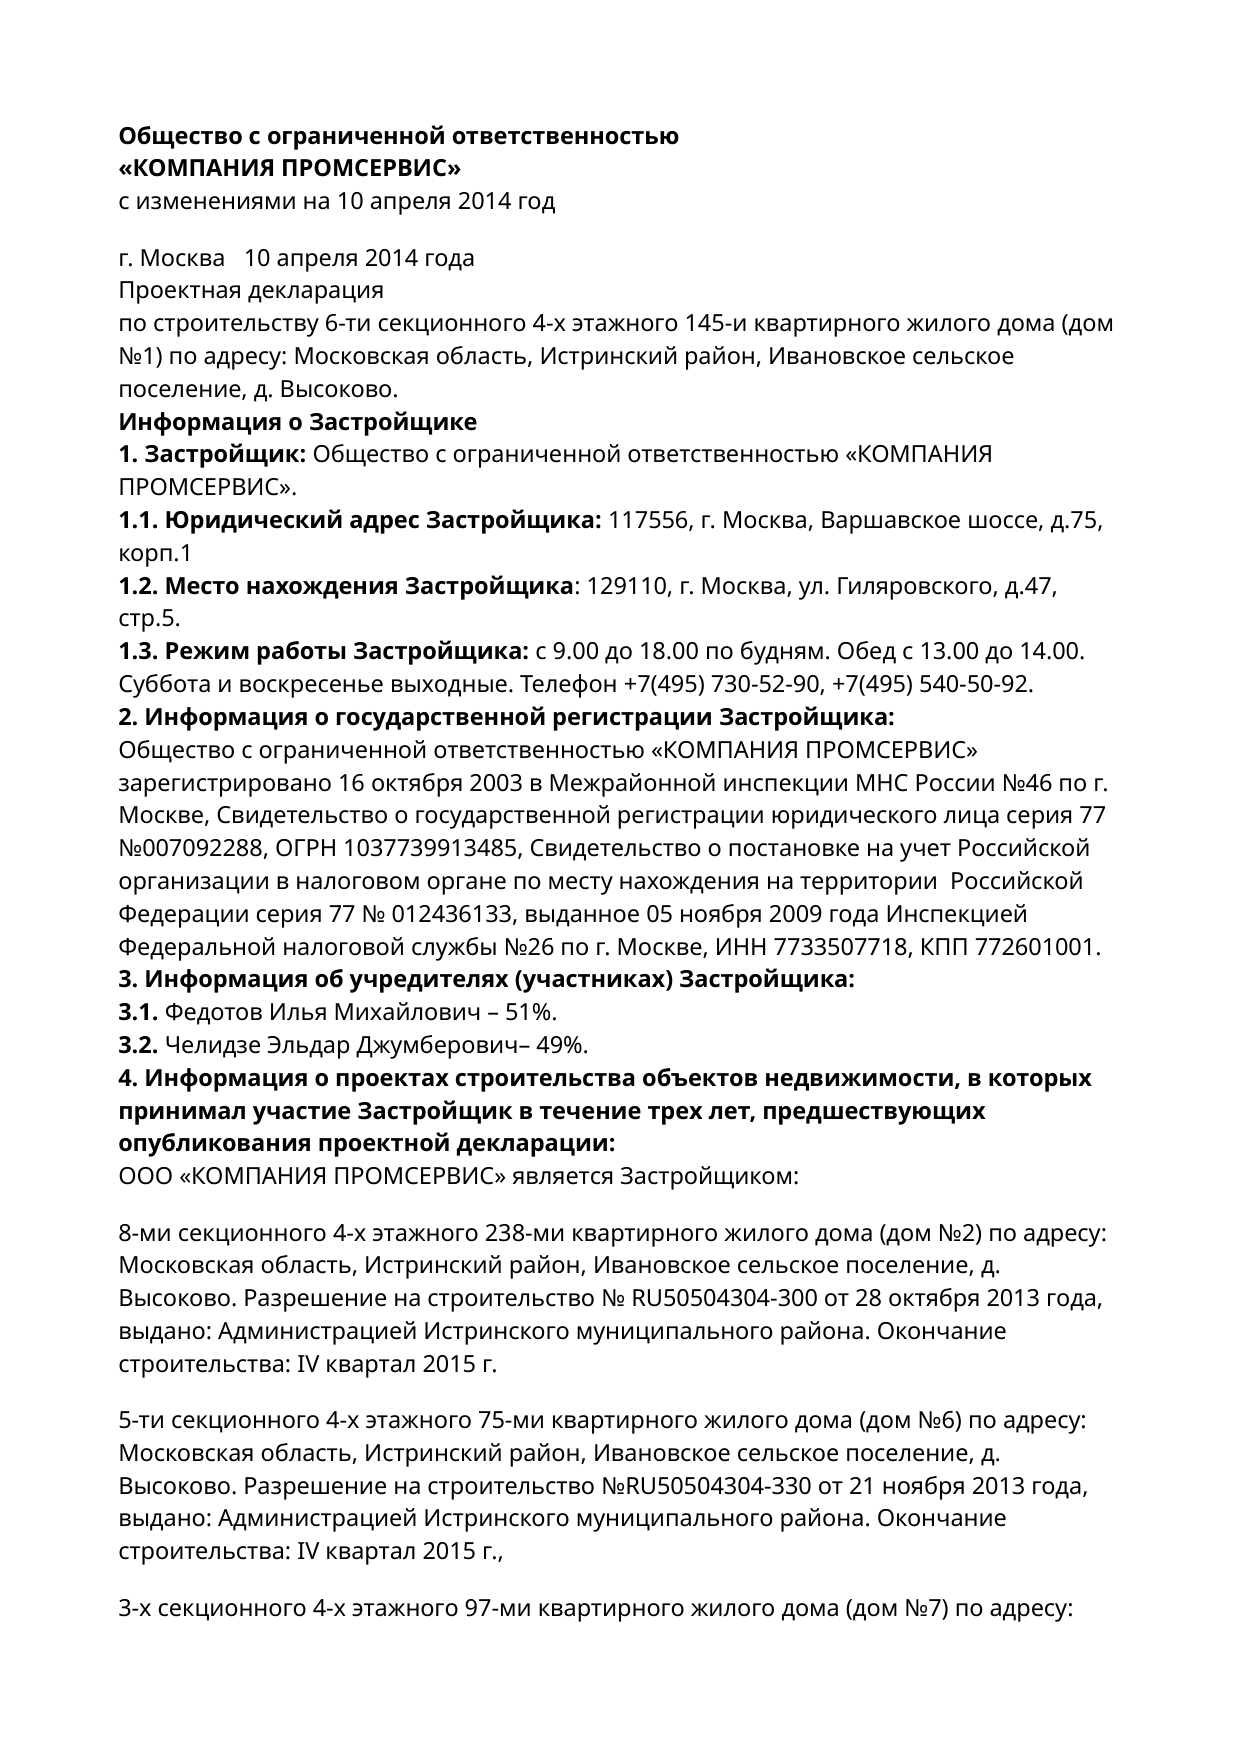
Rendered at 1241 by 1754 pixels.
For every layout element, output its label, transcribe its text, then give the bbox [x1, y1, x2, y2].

text по строительству 6-ти секционного 4-х этажного 145-и квартирного жилого дома (дом №1) по адресу: Московская область, Истринский район, Ивановское сельское поселение, д. Высоково. [118, 306, 1122, 404]
text 3. Информация об учредителях (участниках) Застройщика: [118, 962, 1122, 995]
text 2. Информация о государственной регистрации Застройщика: [118, 699, 1122, 732]
text с изменениями на 10 апреля 2014 год [118, 184, 1122, 217]
text 5-ти секционного 4-х этажного 75-ми квартирного жилого дома (дом №6) по адресу: Московская область, Истринский район, Ивановское сельское поселение, д. Высоково. Разрешение на строительство №RU50504304-330 от 21 ноября 2013 года, выдано: Администрацией Истринского муниципального района. Окончание строительства: IV квартал 2015 г., [118, 1402, 1122, 1567]
text 1.2. Место нахождения Застройщика: 129110, г. Москва, ул. Гиляровского, д.47, стр.5. [118, 568, 1122, 634]
text Общество с ограниченной ответственностью [118, 118, 1122, 151]
text Проектная декларация [118, 273, 1122, 306]
text 1.1. Юридический адрес Застройщика: 117556, г. Москва, Варшавское шоссе, д.75, корп.1 [118, 502, 1122, 568]
text 1.3. Режим работы Застройщика: с 9.00 до 18.00 по будням. Обед с 13.00 до 14.00. Суббота и воскресенье выходные. Телефон +7(495) 730-52-90, +7(495) 540-50-92. [118, 634, 1122, 699]
text ООО «КОМПАНИЯ ПРОМСЕРВИС» является Застройщиком: [118, 1159, 1122, 1192]
text 4. Информация о проектах строительства объектов недвижимости, в которых принимал участие Застройщик в течение трех лет, предшествующих опубликования проектной декларации: [118, 1060, 1122, 1159]
text 3-х секционного 4-х этажного 97-ми квартирного жилого дома (дом №7) по адресу: [118, 1590, 1122, 1623]
text 1. Застройщик: Общество с ограниченной ответственностью «КОМПАНИЯ ПРОМСЕРВИС». [118, 437, 1122, 502]
text 3.1. Федотов Илья Михайлович – 51%. [118, 995, 1122, 1027]
text г. Москва 10 апреля 2014 года [118, 240, 1122, 273]
text «КОМПАНИЯ ПРОМСЕРВИС» [118, 151, 1122, 184]
text Информация о Застройщике [118, 404, 1122, 437]
text 3.2. Челидзе Эльдар Джумберович– 49%. [118, 1027, 1122, 1060]
text Общество с ограниченной ответственностью «КОМПАНИЯ ПРОМСЕРВИС» зарегистрировано 16 октября 2003 в Межрайонной инспекции МНС России №46 по г. Москве, Свидетельство о государственной регистрации юридического лица серия 77 №007092288, ОГРН 1037739913485, Свидетельство о постановке на учет Российской организации в налоговом органе по месту нахождения на территории Российской Федерации серия 77 № 012436133, выданное 05 ноября 2009 года Инспекцией Федеральной налоговой службы №26 по г. Москве, ИНН 7733507718, КПП 772601001. [118, 732, 1122, 962]
text 8-ми секционного 4-х этажного 238-ми квартирного жилого дома (дом №2) по адресу: Московская область, Истринский район, Ивановское сельское поселение, д. Высоково. Разрешение на строительство № RU50504304-300 от 28 октября 2013 года, выдано: Администрацией Истринского муниципального района. Окончание строительства: IV квартал 2015 г. [118, 1215, 1122, 1379]
